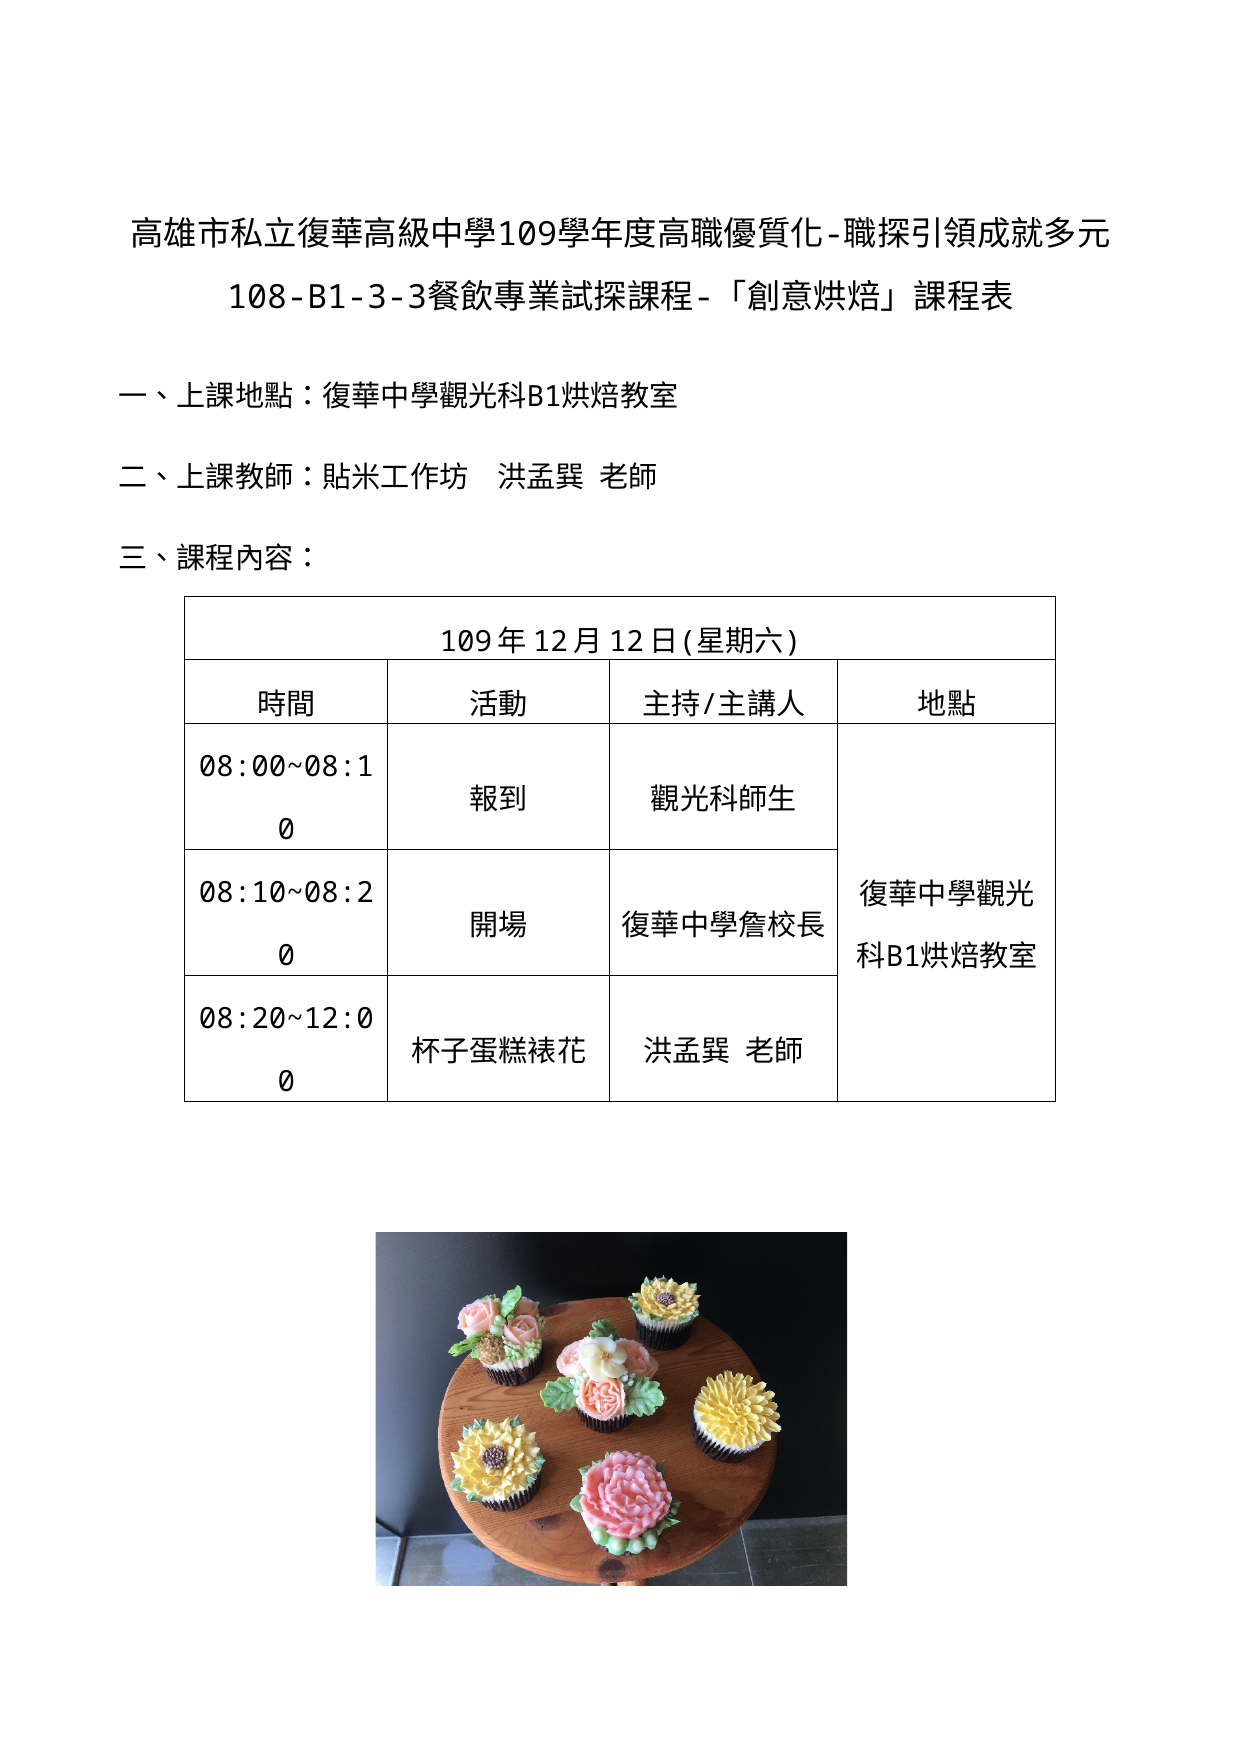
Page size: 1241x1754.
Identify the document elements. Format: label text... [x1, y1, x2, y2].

table_cell 08:10~08:20 [185, 850, 387, 975]
table_cell 主持/主講人 [610, 660, 837, 723]
table_cell 復華中學觀光科B1烘焙教室 [838, 724, 1055, 1101]
table_cell 08:00~08:10 [185, 724, 387, 849]
text 一、上課地點：復華中學觀光科B1烘焙教室 [118, 352, 1122, 414]
table_cell 觀光科師生 [610, 724, 837, 849]
text 高雄市私立復華高級中學109學年度高職優質化-職探引領成就多元108-B1-3-3餐飲專業試探課程-「創意烘焙」課程表 [118, 189, 1122, 314]
table_header 109年12月12日(星期六) [185, 597, 1055, 659]
text 三、課程內容： [118, 514, 1122, 577]
table_cell 報到 [388, 724, 609, 849]
text 二、上課教師：貼米工作坊 洪孟巽 老師 [118, 433, 1122, 496]
table_cell 復華中學詹校長 [610, 850, 837, 975]
table_cell 地點 [838, 660, 1055, 723]
table_cell 活動 [388, 660, 609, 723]
table_cell 08:20~12:00 [185, 976, 387, 1101]
table_cell 洪孟巽 老師 [610, 976, 837, 1101]
table_cell 開場 [388, 850, 609, 975]
table_cell 時間 [185, 660, 387, 723]
table_cell 杯子蛋糕裱花 [388, 976, 609, 1101]
